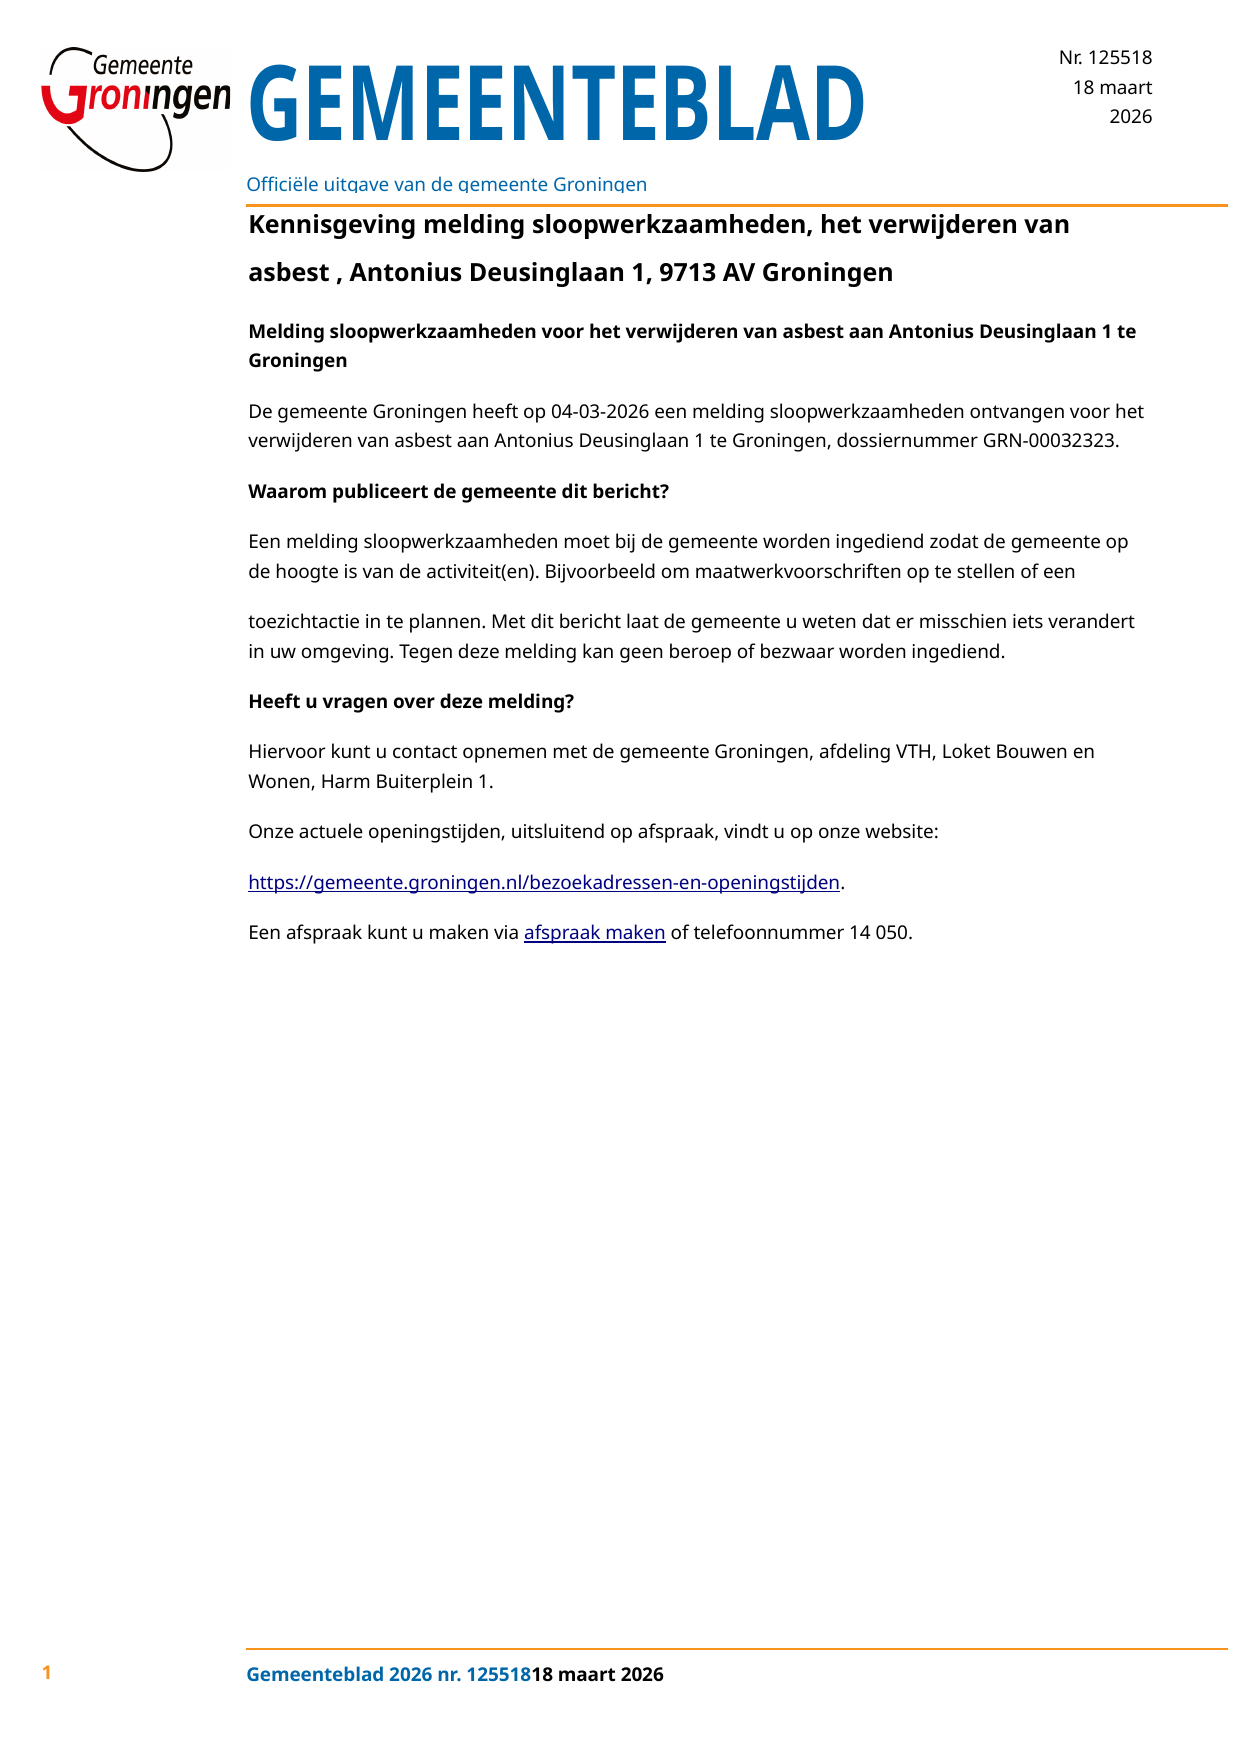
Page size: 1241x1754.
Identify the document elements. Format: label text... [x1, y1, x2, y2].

text Een melding sloopwerkzaamheden moet bij de gemeente worden ingediend zodat de gemeente op de hoogte is van de activiteit(en). Bijvoorbeeld om maatwerkvoorschriften op te stellen of een [248, 528, 1152, 584]
text Waarom publiceert de gemeente dit bericht? [248, 478, 1152, 504]
text Melding sloopwerkzaamheden voor het verwijderen van asbest aan Antonius Deusinglaan 1 te Groningen [248, 318, 1152, 373]
text Hiervoor kunt u contact opnemen met de gemeente Groningen, afdeling VTH, Loket Bouwen en Wonen, Harm Buiterplein 1. [248, 739, 1152, 794]
picture [41, 47, 231, 172]
text toezichtactie in te plannen. Met dit bericht laat de gemeente u weten dat er misschien iets verandert in uw omgeving. Tegen deze melding kan geen beroep of bezwaar worden ingediend. [248, 608, 1152, 664]
text De gemeente Groningen heeft op 04-03-2026 een melding sloopwerkzaamheden ontvangen voor het verwijderen van asbest aan Antonius Deusinglaan 1 te Groningen, dossiernummer GRN-00032323. [248, 398, 1152, 453]
text Kennisgeving melding sloopwerkzaamheden, het verwijderen van asbest , Antonius Deusinglaan 1, 9713 AV Groningen [248, 207, 1152, 288]
text https://gemeente.groningen.nl/bezoekadressen-en-openingstijden. [248, 869, 1152, 895]
text Een afspraak kunt u maken via afspraak maken of telefoonnummer 14 050. [248, 919, 1152, 945]
text Heeft u vragen over deze melding? [248, 688, 1152, 714]
text Onze actuele openingstijden, uitsluitend op afspraak, vindt u op onze website: [248, 819, 1152, 844]
